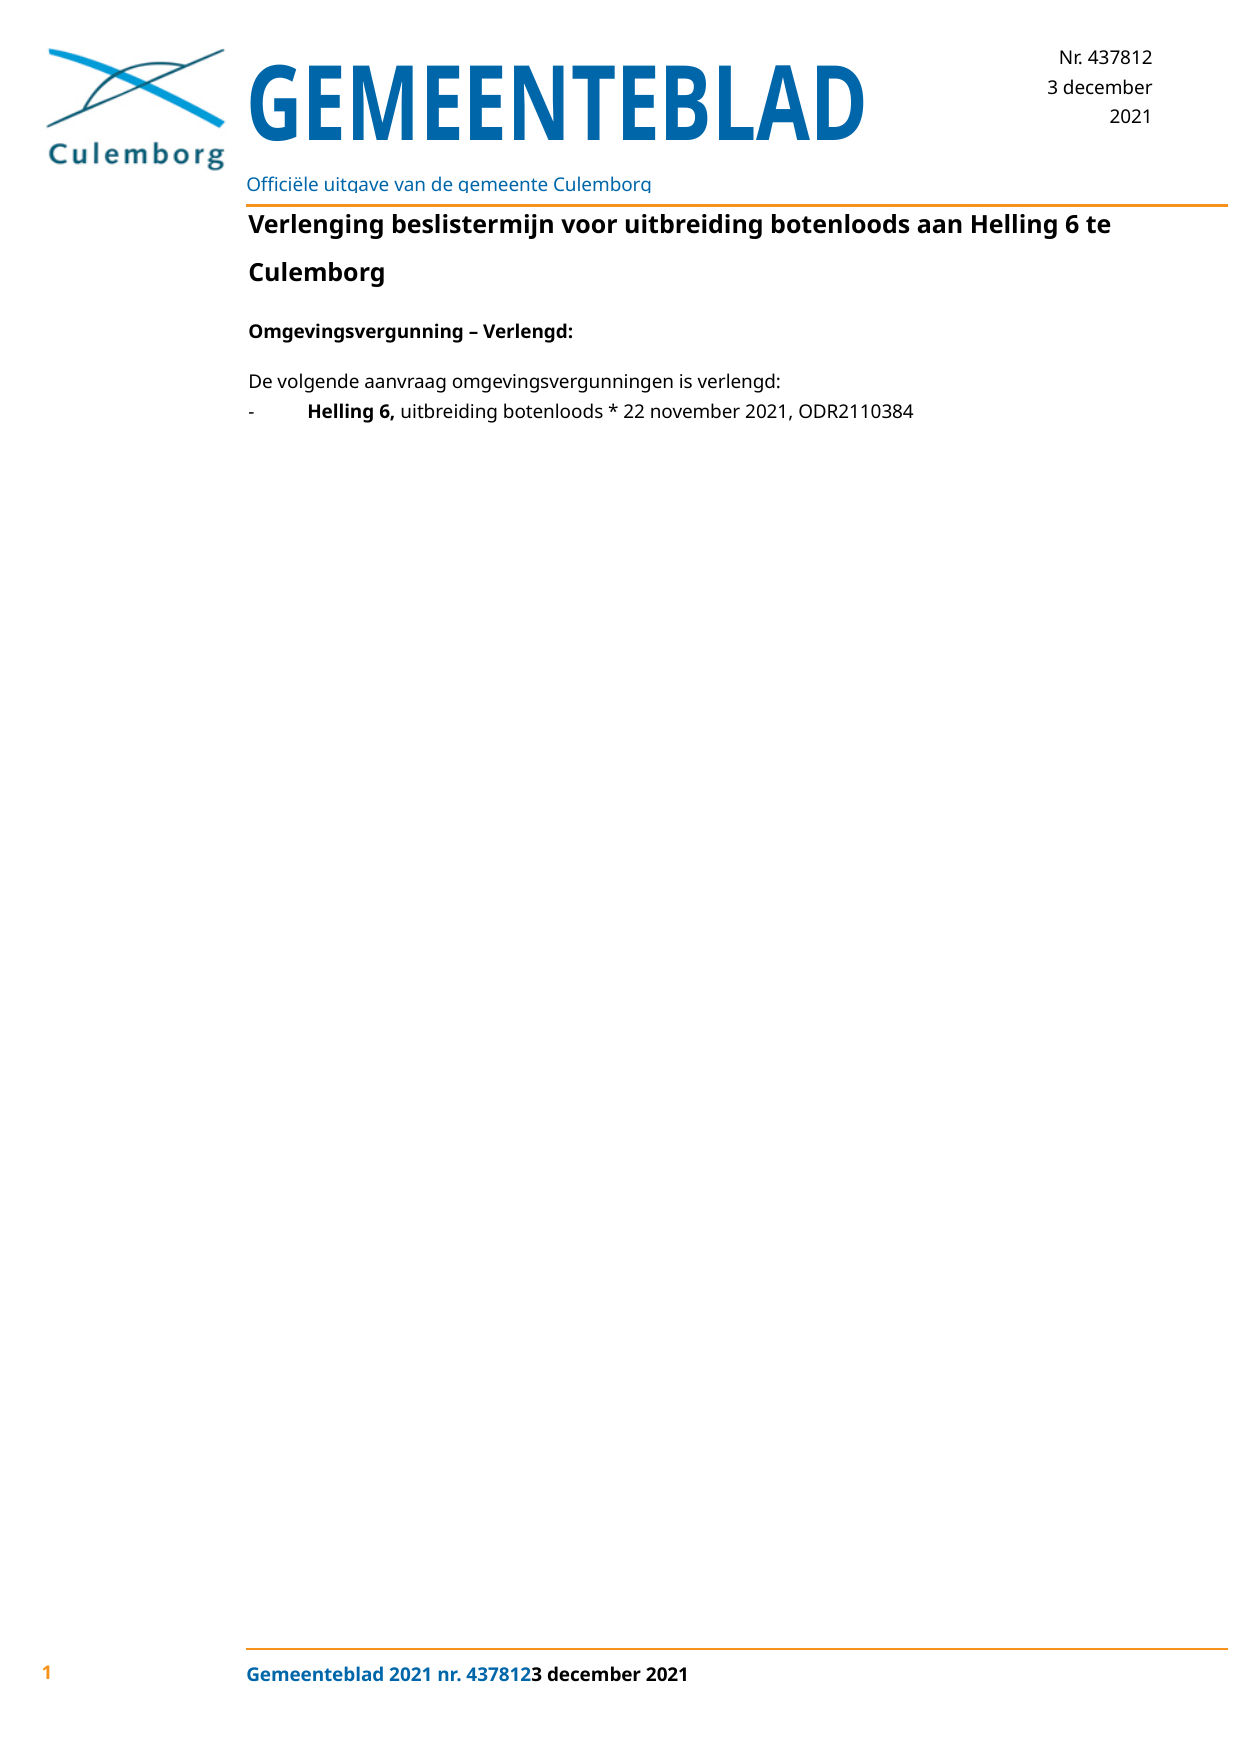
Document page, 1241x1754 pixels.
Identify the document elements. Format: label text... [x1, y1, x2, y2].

text Verlenging beslistermijn voor uitbreiding botenloods aan Helling 6 te Culemborg [248, 207, 1152, 288]
list Helling 6, uitbreiding botenloods * 22 november 2021, ODR2110384 [248, 398, 1152, 424]
picture [41, 47, 231, 172]
text Omgevingsvergunning – Verlengd: [248, 318, 1152, 344]
text De volgende aanvraag omgevingsvergunningen is verlengd: [248, 368, 1152, 394]
